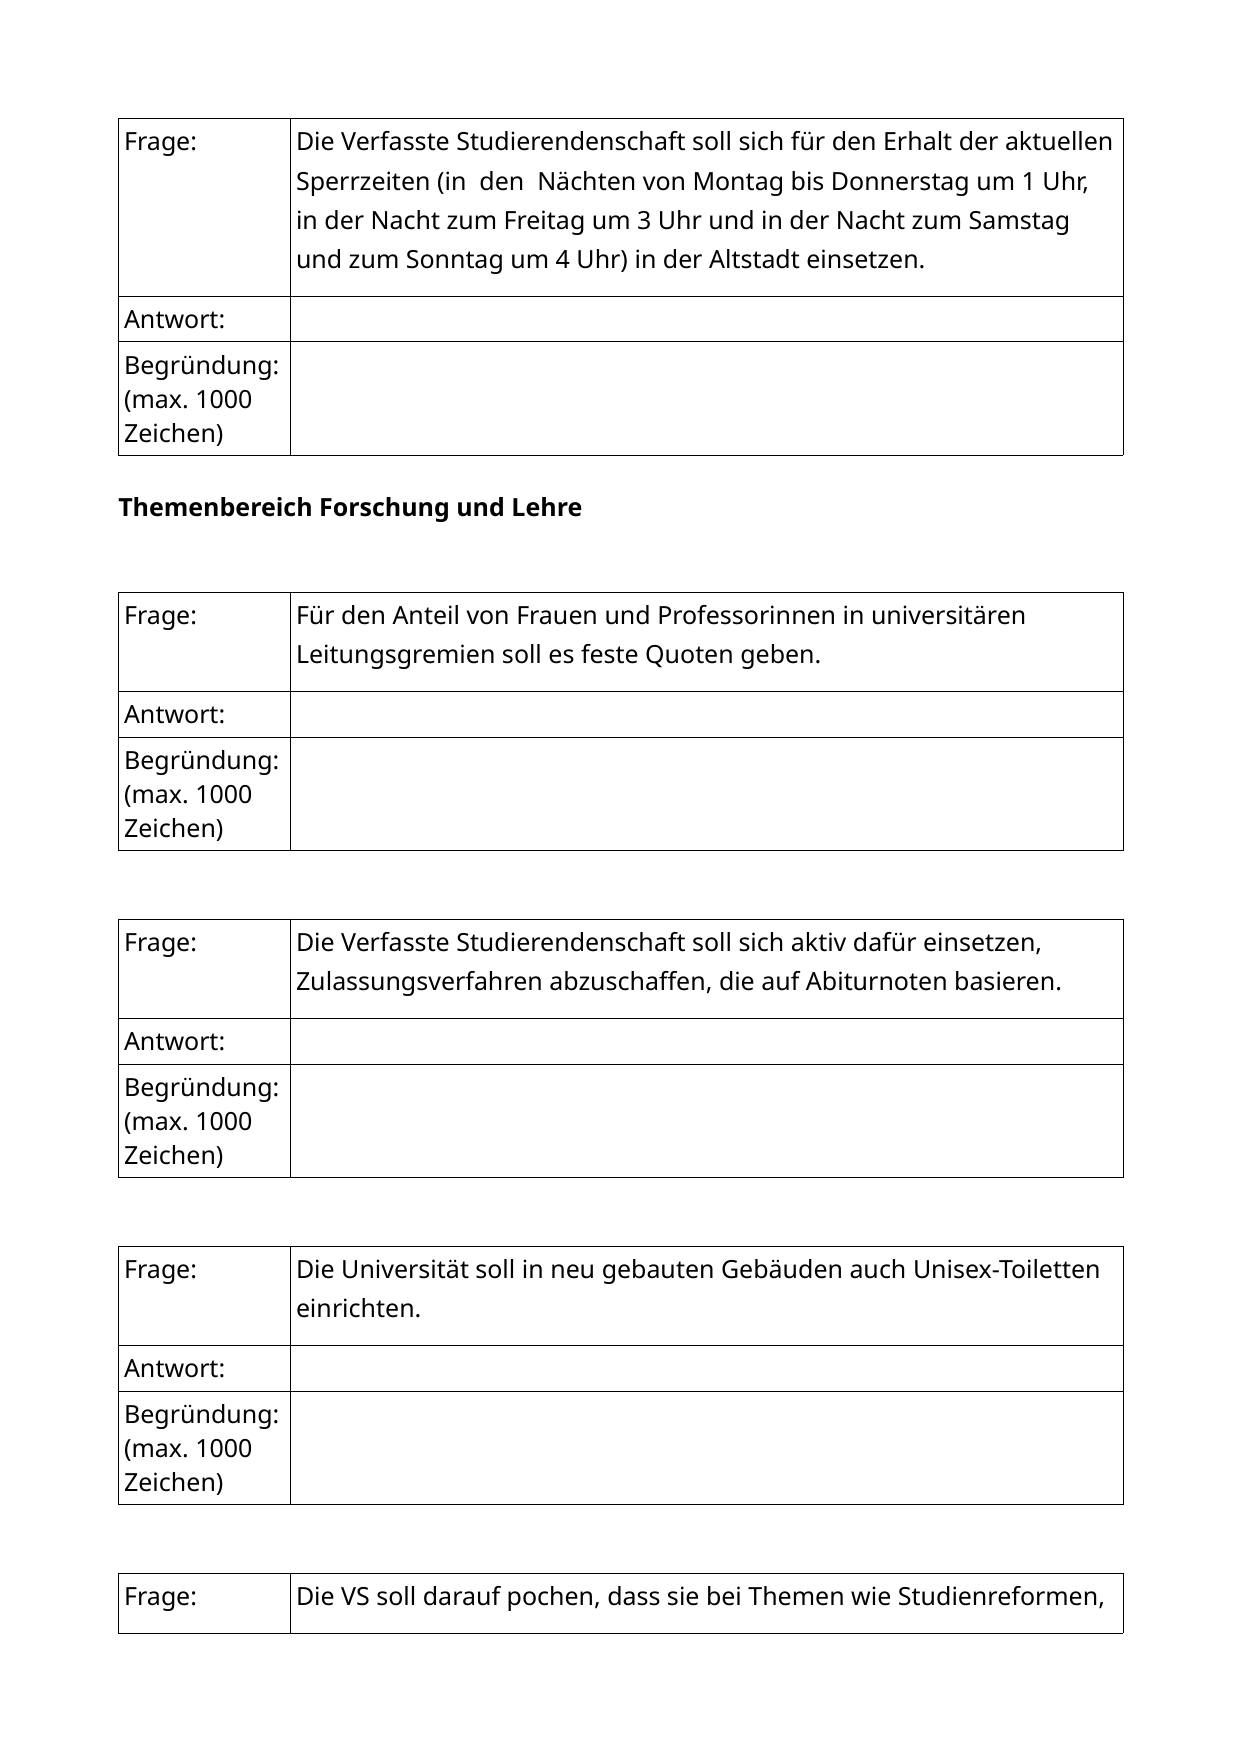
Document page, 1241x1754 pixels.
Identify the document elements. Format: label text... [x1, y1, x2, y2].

table_cell [291, 738, 1123, 850]
table_cell [291, 1019, 1123, 1063]
table_cell Antwort: [119, 1019, 290, 1063]
table_header Für den Anteil von Frauen und Professorinnen in universitären Leitungsgremien soll es feste Quoten geben. [291, 593, 1123, 691]
table_cell Antwort: [119, 297, 290, 341]
table_cell [291, 1346, 1123, 1391]
table_header Die Verfasste Studierendenschaft soll sich für den Erhalt der aktuellen Sperrzeiten (in den Nächten von Montag bis Donnerstag um 1 Uhr, in der Nacht zum Freitag um 3 Uhr und in der Nacht zum Samstag und zum Sonntag um 4 Uhr) in der Altstadt einsetzen. [291, 119, 1123, 296]
table_header Die VS soll darauf pochen, dass sie bei Themen wie Studienreformen, [291, 1574, 1123, 1633]
table_cell [291, 342, 1123, 455]
table_header Frage: [119, 593, 290, 691]
table_cell [291, 692, 1123, 737]
table_cell Begründung: (max. 1000 Zeichen) [119, 1392, 290, 1504]
table_header Die Verfasste Studierendenschaft soll sich aktiv dafür einsetzen, Zulassungsverfahren abzuschaffen, die auf Abiturnoten basieren. [291, 920, 1123, 1018]
table_cell Begründung: (max. 1000 Zeichen) [119, 738, 290, 850]
table_cell Antwort: [119, 692, 290, 737]
table_cell Begründung: (max. 1000 Zeichen) [119, 342, 290, 455]
table_header Die Universität soll in neu gebauten Gebäuden auch Unisex-Toiletten einrichten. [291, 1247, 1123, 1345]
table_header Frage: [119, 119, 290, 296]
table_header Frage: [119, 1247, 290, 1345]
table_cell Begründung: (max. 1000 Zeichen) [119, 1065, 290, 1177]
table_cell Antwort: [119, 1346, 290, 1391]
table_header Frage: [119, 1574, 290, 1633]
table_cell [291, 1065, 1123, 1177]
table_cell [291, 1392, 1123, 1504]
text Themenbereich Forschung und Lehre [118, 489, 1122, 523]
table_cell [291, 297, 1123, 341]
table_header Frage: [119, 920, 290, 1018]
